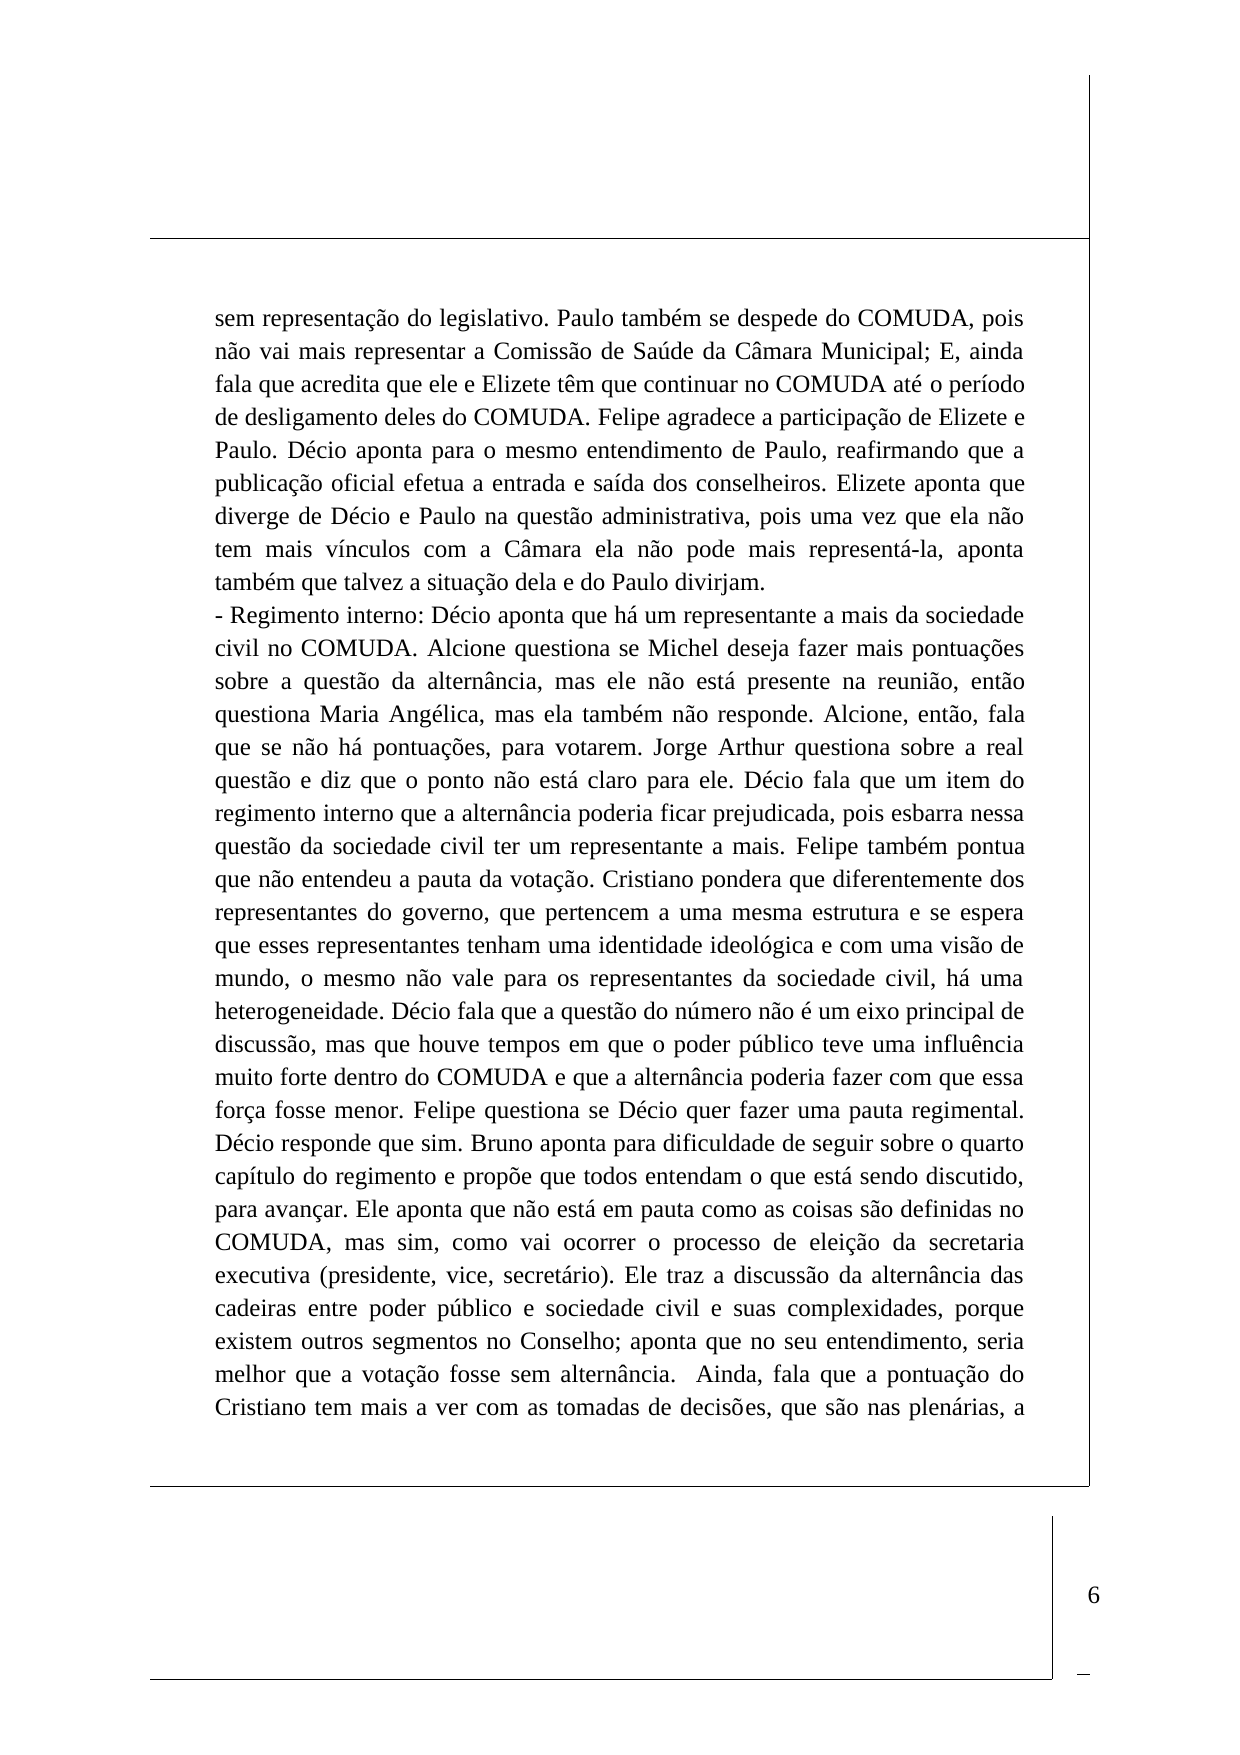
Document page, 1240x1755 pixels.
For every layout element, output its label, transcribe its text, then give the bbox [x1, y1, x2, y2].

text Elizete comunica que não representa mais a câmara e que foi desligada em janeiro, agradece a participação e se coloca à disposição. Ainda, ela recomenda que o COMUDA possa encaminhar o ofício para a presidência da Câmara, pedindo a substituição dos conselheiros, para o COMUDA não ficar sem representação do legislativo. Paulo também se despede do COMUDA, pois não vai mais representar a Comissão de Saúde da Câmara Municipal; E, ainda fala que acredita que ele e Elizete têm que continuar no COMUDA até o período de desligamento deles do COMUDA. Felipe agradece a participação de Elizete e Paulo. Décio aponta para o mesmo entendimento de Paulo, reafirmando que a publicação oficial efetua a entrada e saída dos conselheiros. Elizete aponta que diverge de Décio e Paulo na questão administrativa, pois uma vez que ela não tem mais vínculos com a Câmara ela não pode mais representá-la, aponta também que talvez a situação dela e do Paulo divirjam. [150, 238, 1089, 535]
text - Regimento interno: Décio aponta que há um representante a mais da sociedade civil no COMUDA. Alcione questiona se Michel deseja fazer mais pontuações sobre a questão da alternância, mas ele não está presente na reunião, então questiona Maria Angélica, mas ela também não responde. Alcione, então, fala que se não há pontuações, para votarem. Jorge Arthur questiona sobre a real questão e diz que o ponto não está claro para ele. Décio fala que um item do regimento interno que a alternância poderia ficar prejudicada, pois esbarra nessa questão da sociedade civil ter um representante a mais. Felipe também pontua que não entendeu a pauta da votação. Cristiano pondera que diferentemente dos representantes do governo, que pertencem a uma mesma estrutura e se espera que esses representantes tenham uma identidade ideológica e com uma visão de mundo, o mesmo não vale para os representantes da sociedade civil, há uma heterogeneidade. Décio fala que a questão do número não é um eixo principal de discussão, mas que houve tempos em que o poder público teve uma influência muito forte dentro do COMUDA e que a alternância poderia fazer com que essa força fosse menor. Felipe questiona se Décio quer fazer uma pauta regimental. Décio responde que sim. Bruno aponta para dificuldade de seguir sobre o quarto capítulo do regimento e propõe que todos entendam o que está sendo discutido, para avançar. Ele aponta que não está em pauta como as coisas são definidas no COMUDA, mas sim, como vai ocorrer o processo de eleição da secretaria executiva (presidente, vice, secretário). Ele traz a discussão da alternância das cadeiras entre poder público e sociedade civil e suas complexidades, porque existem outros segmentos no Conselho; aponta que no seu entendimento, seria melhor que a votação fosse sem alternância. Ainda, fala que a pontuação do Cristiano tem mais a ver com as tomadas de decisões, que são nas plenárias, a discussão agora seria sobre as eleições. Décio fala da importância de fortalecer a plenária. Cristiano se manifesta sobre a regra que garante a alternância para garantir o espaço como democrático e diz que ela tem que permanecer. Bruno diz que a regra atual não tem detalhamento de como a eleição aconteceria e a possibilidade de alternância tem que ser construída. Décio expõe preocupação de serem deixadas brechas. Aponta que no artigo 7 diz que o presidente é eleito pelos seus pares, de forma que qualquer conselheiro pode pleitear a presidência. Pontua que acredita que a alternância cria mais possibilidades de mandatos do poder público e que ele não acha que cabe dentro do artigo a alternância. Marcos questiona quem é a sociedade civil na conta que o Décio havia feito, porque isso é um ponto importante. Décio disse que foi pesquisar o significado do poder público e se deparou com órgãos públicos sendo aqueles criados por lei e que possuem orçamentos públicos. Alcione sugere que tenha uma descrição de como funcionaria a alternância, de forma que alguém possa ficar encarregado de escrever um texto ou explicitar melhor essa sugestão, assim, podendo dar sequência nessa pauta na próxima reunião de março. Cristiano reitera a proposta de criar a alternância de mandatos e disse que irá olhar o artigo 7 que coloca essa questão. Bruno aponta para a complexidade de escrever sobre esse ponto, porque é necessário cuidado para prever os problemas que apareçam e tentar contorná-los. Felipe coloca que o COMUDA deveria sempre ser presidido pela sociedade civil, visto que o poder público já ocupa todos os outros espaços, inclusive a secretaria. Bruno convida Cristiano para participar do GT e sugere que os conselheiros que forem participar já levem material, para enquanto no grupo já construírem a minuta para levar na reunião de março. Décio corrige que é o artigo 10 e não 7 e reafirma a importância de outras pessoas participarem, como o Cristiano. Marcos informa que recomeçou o trabalho ontem e que durante o dia fica complicado para ele participar do GT. Alcione sugere que Marcos escreva e mande para o GT. GT foi marcado o grupo para dia 10 às 16h, Décio vai mandar comunicado e fala que todos que quiserem participar da discussão são bem vindos. Alcione pontua que não fizeram mais a discussão sobre a Conferência e nem no projeto pensado por Décio e que precisam retomar. Décio sugere que comecem a discussão do relatório da Conferência na reunião seguinte. A reunião se encerra. [150, 535, 1089, 1486]
